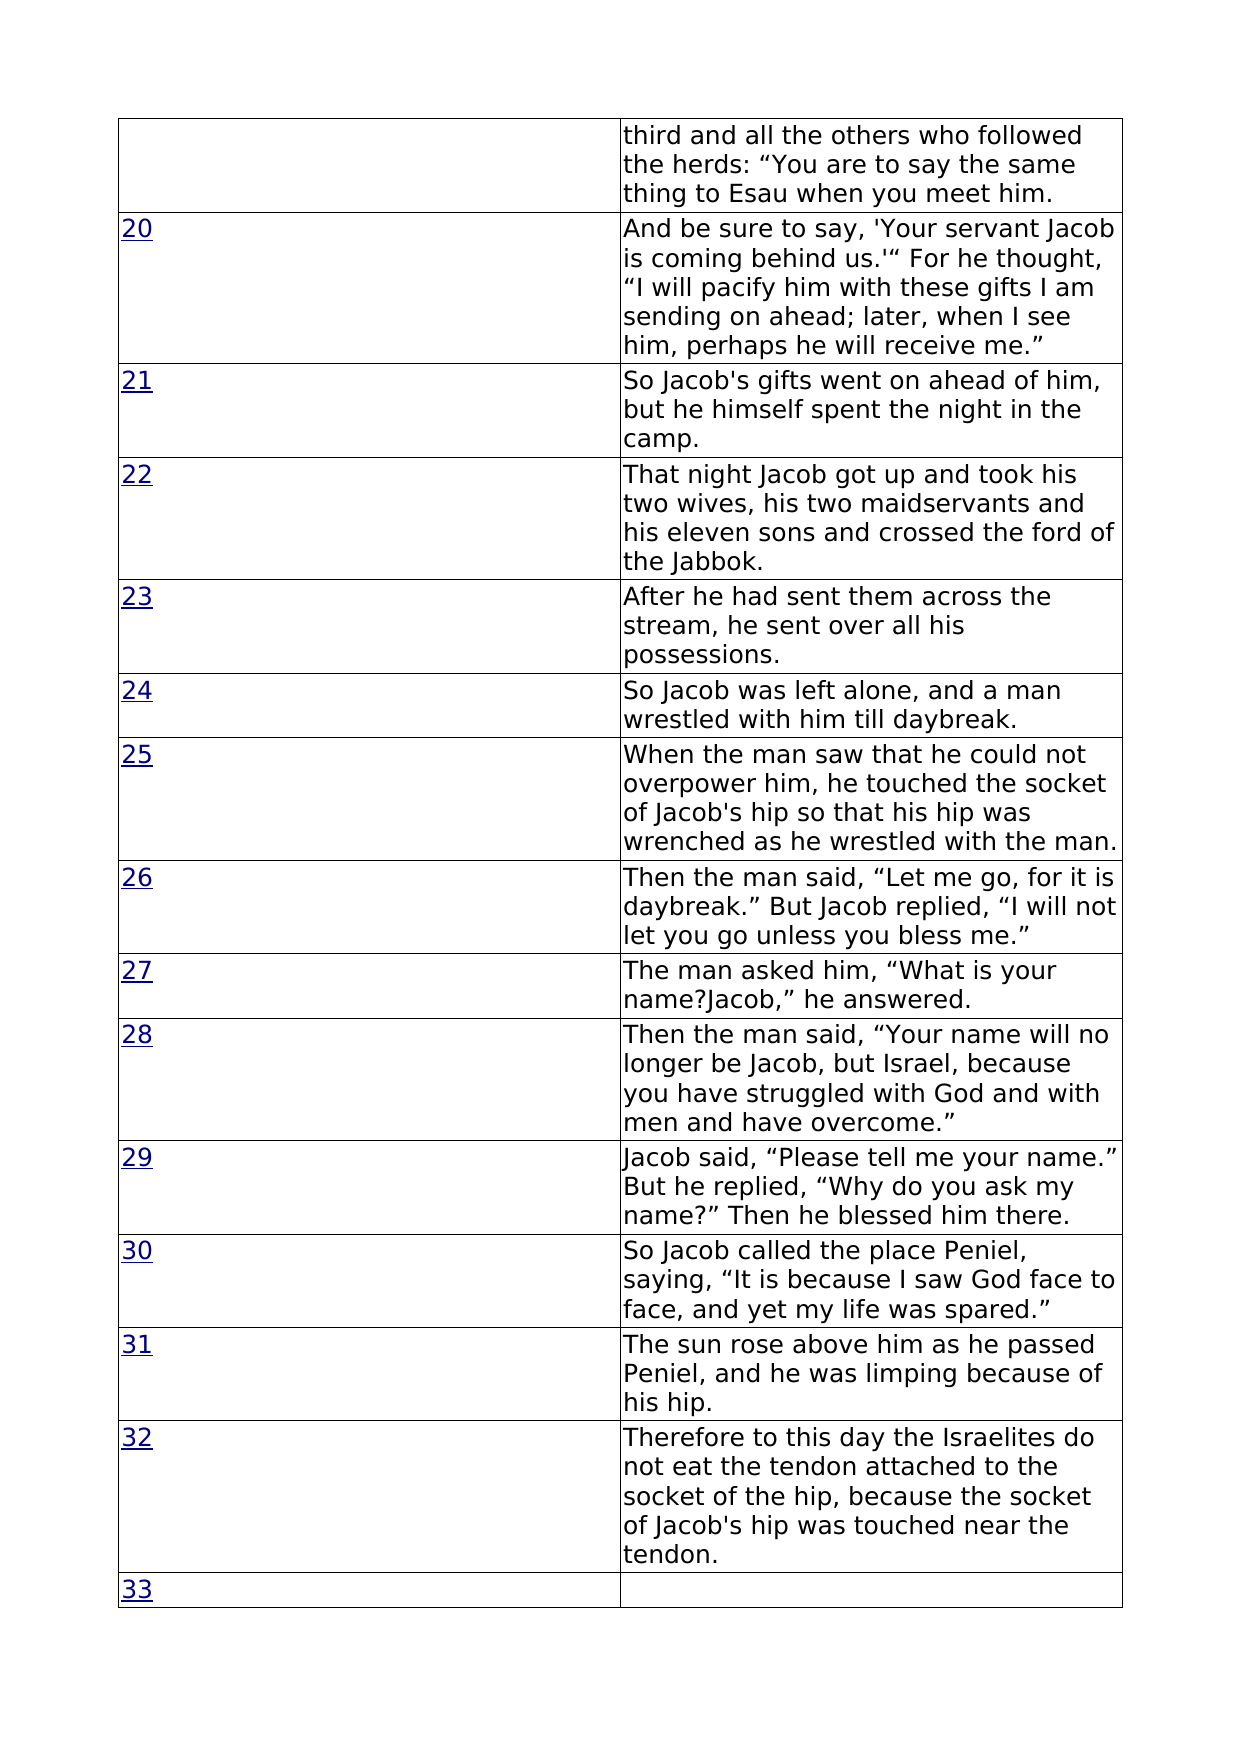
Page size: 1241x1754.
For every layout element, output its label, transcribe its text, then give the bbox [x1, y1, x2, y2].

table_cell 28 [119, 1019, 620, 1140]
table_cell So Jacob was left alone, and a man wrestled with him till daybreak. [621, 674, 1122, 737]
table_cell 30 [119, 1235, 620, 1327]
table_cell 31 [119, 1328, 620, 1420]
table_cell 21 [119, 364, 620, 457]
table_cell 20 [119, 213, 620, 363]
table_cell 26 [119, 861, 620, 953]
table_cell 33 [119, 1573, 620, 1607]
table_cell 29 [119, 1141, 620, 1233]
table_cell third and all the others who followed the herds: “You are to say the same thing to Esau when you meet him. [621, 119, 1122, 212]
table_cell After he had sent them across the stream, he sent over all his possessions. [621, 580, 1122, 673]
table_cell 27 [119, 954, 620, 1017]
table_cell 25 [119, 738, 620, 860]
table_cell So Jacob's gifts went on ahead of him, but he himself spent the night in the camp. [621, 364, 1122, 457]
table_cell Then the man said, “Let me go, for it is daybreak.” But Jacob replied, “I will not let you go unless you bless me.” [621, 861, 1122, 953]
table_cell And be sure to say, 'Your servant Jacob is coming behind us.'“ For he thought, “I will pacify him with these gifts I am sending on ahead; later, when I see him, perhaps he will receive me.” [621, 213, 1122, 363]
table_cell 23 [119, 580, 620, 673]
table_cell [621, 1573, 1122, 1607]
table_cell 32 [119, 1421, 620, 1572]
table_cell That night Jacob got up and took his two wives, his two maidservants and his eleven sons and crossed the ford of the Jabbok. [621, 458, 1122, 579]
table_cell 22 [119, 458, 620, 579]
table_cell Then the man said, “Your name will no longer be Jacob, but Israel, because you have struggled with God and with men and have overcome.” [621, 1019, 1122, 1140]
table_cell Therefore to this day the Israelites do not eat the tendon attached to the socket of the hip, because the socket of Jacob's hip was touched near the tendon. [621, 1421, 1122, 1572]
table_cell 24 [119, 674, 620, 737]
table_cell [119, 119, 620, 212]
table_cell The man asked him, “What is your name?Jacob,” he answered. [621, 954, 1122, 1017]
table_cell The sun rose above him as he passed Peniel, and he was limping because of his hip. [621, 1328, 1122, 1420]
table_cell Jacob said, “Please tell me your name.” But he replied, “Why do you ask my name?” Then he blessed him there. [621, 1141, 1122, 1233]
table_cell When the man saw that he could not overpower him, he touched the socket of Jacob's hip so that his hip was wrenched as he wrestled with the man. [621, 738, 1122, 860]
table_cell So Jacob called the place Peniel, saying, “It is because I saw God face to face, and yet my life was spared.” [621, 1235, 1122, 1327]
